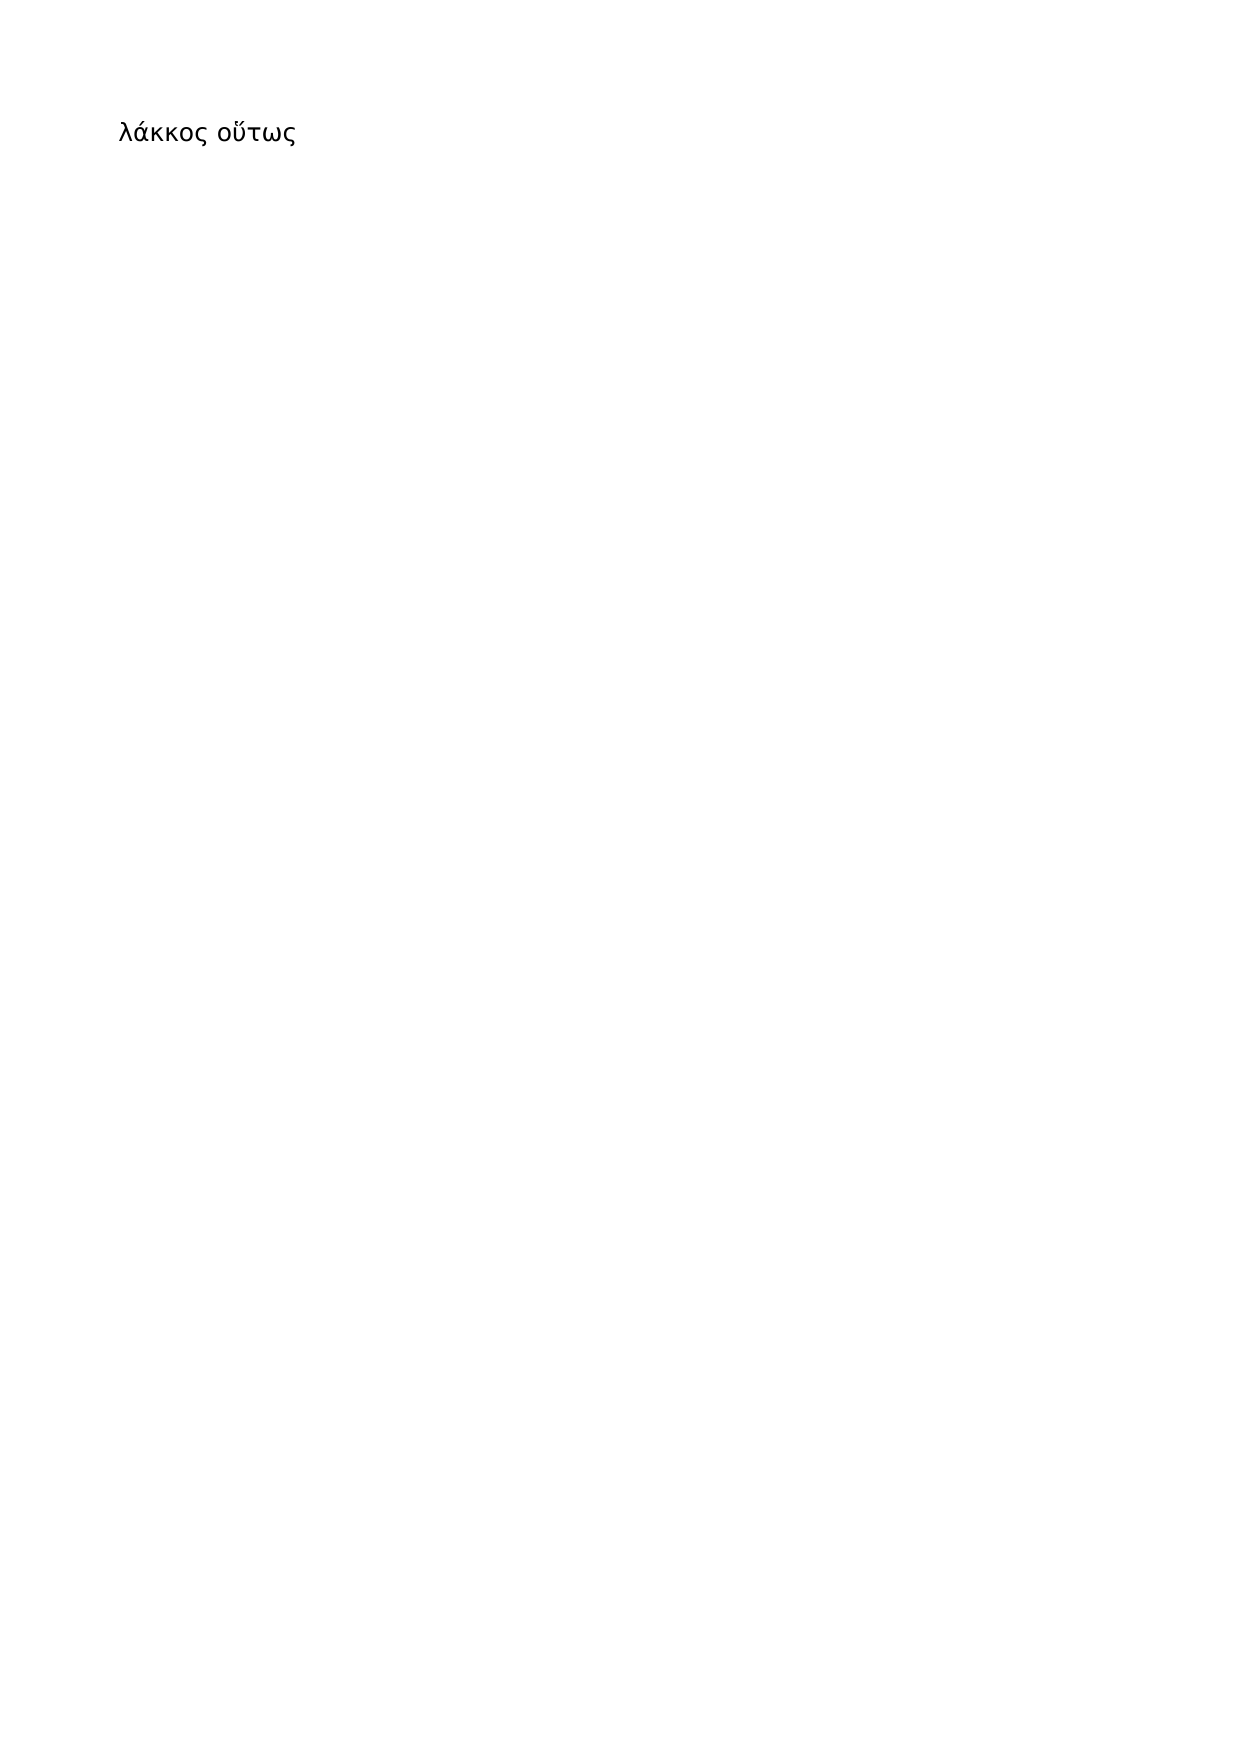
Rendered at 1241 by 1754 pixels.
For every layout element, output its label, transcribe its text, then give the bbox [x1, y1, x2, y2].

text λάκκος οὕτως [118, 118, 1122, 147]
